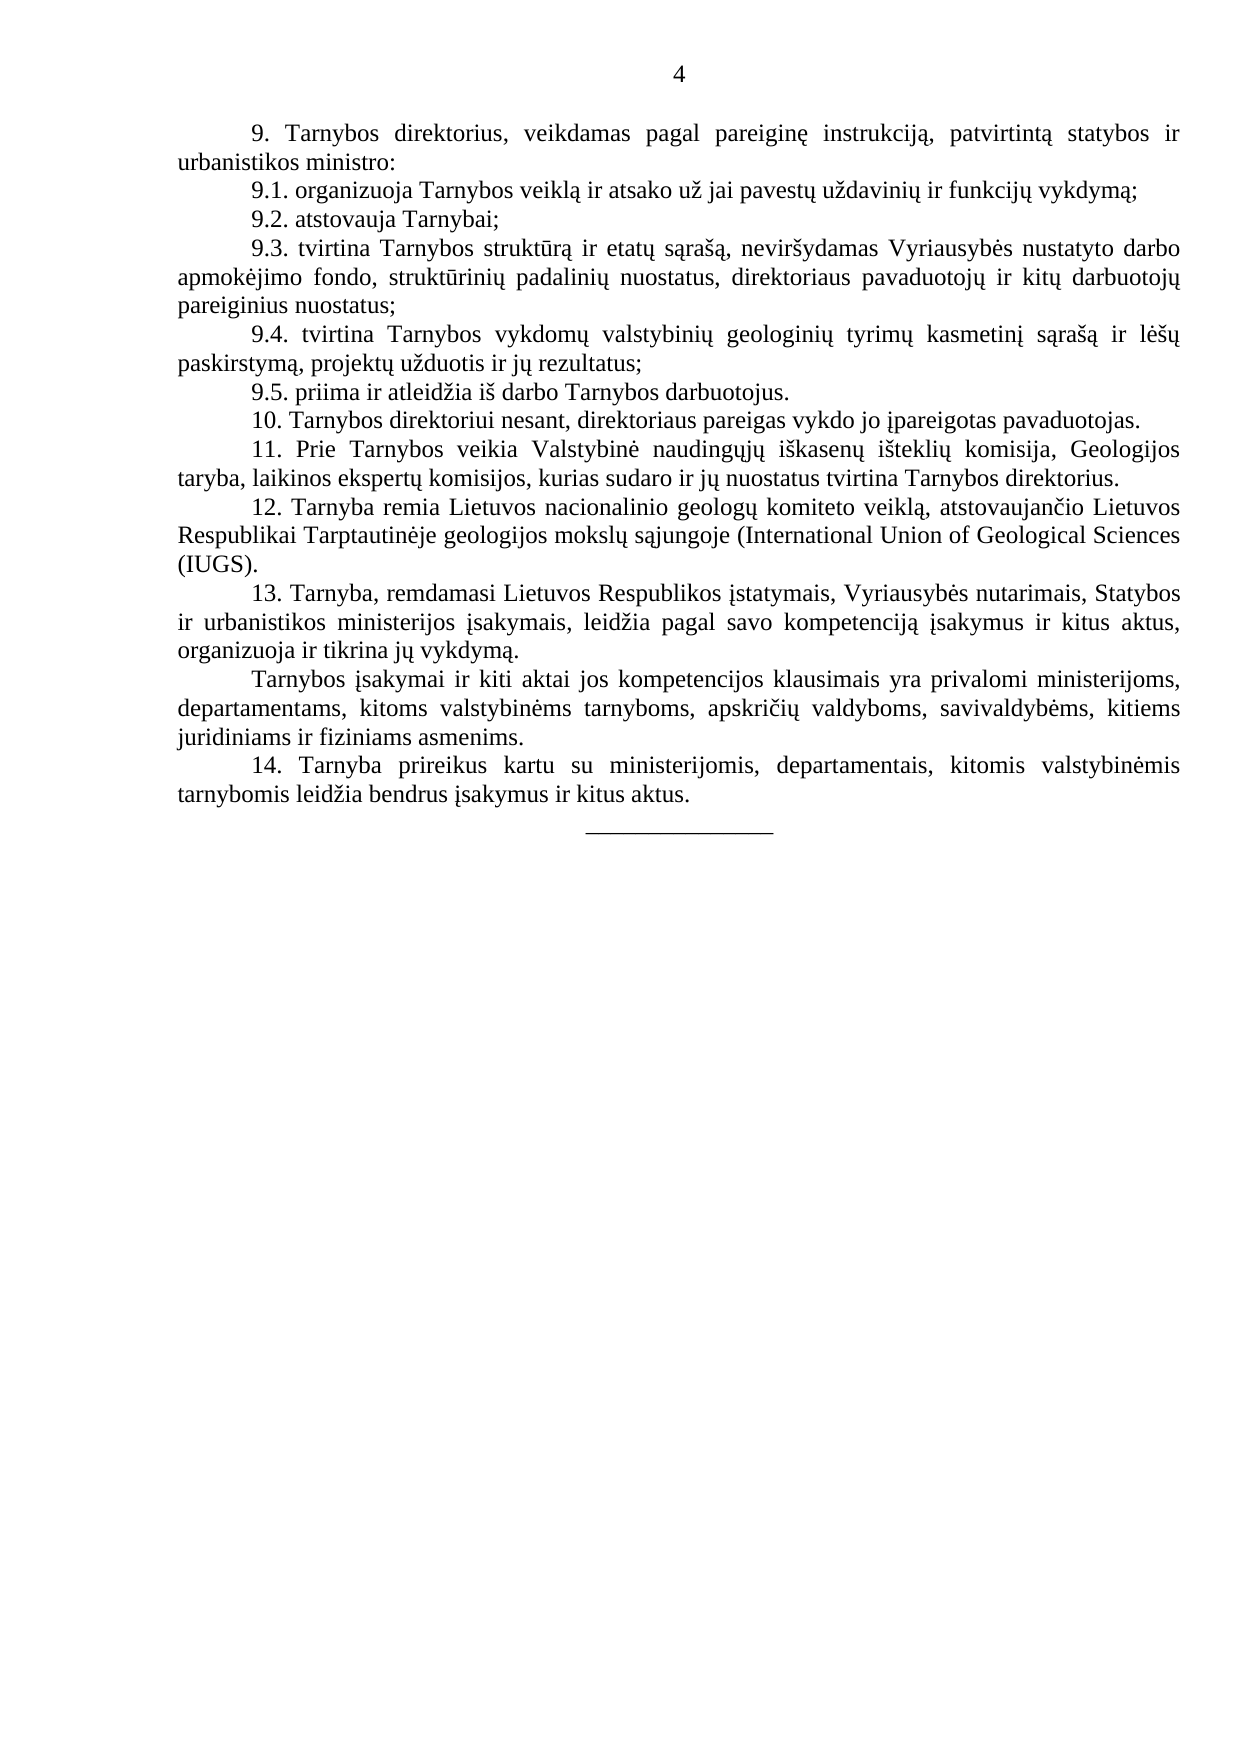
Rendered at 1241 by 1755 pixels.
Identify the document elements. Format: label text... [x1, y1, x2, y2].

text 9. Tarnybos direktorius, veikdamas pagal pareiginę instrukciją, patvirtintą statybos ir urbanistikos ministro: [177, 118, 1181, 176]
text 13. Tarnyba, remdamasi Lietuvos Respublikos įstatymais, Vyriausybės nutarimais, Statybos ir urbanistikos ministerijos įsakymais, leidžia pagal savo kompetenciją įsakymus ir kitus aktus, organizuoja ir tikrina jų vykdymą. [177, 578, 1181, 664]
text _______________ [177, 808, 1181, 837]
text 10. Tarnybos direktoriui nesant, direktoriaus pareigas vykdo jo įpareigotas pavaduotojas. [177, 406, 1181, 434]
text Tarnybos įsakymai ir kiti aktai jos kompetencijos klausimais yra privalomi ministerijoms, departamentams, kitoms valstybinėms tarnyboms, apskričių valdyboms, savivaldybėms, kitiems juridiniams ir fiziniams asmenims. [177, 664, 1181, 751]
text 12. Tarnyba remia Lietuvos nacionalinio geologų komiteto veiklą, atstovaujančio Lietuvos Respublikai Tarptautinėje geologijos mokslų sąjungoje (International Union of Geological Sciences (IUGS). [177, 492, 1181, 578]
text 9.2. atstovauja Tarnybai; [177, 204, 1181, 233]
text 9.1. organizuoja Tarnybos veiklą ir atsako už jai pavestų uždavinių ir funkcijų vykdymą; [177, 176, 1181, 204]
text 9.5. priima ir atleidžia iš darbo Tarnybos darbuotojus. [177, 377, 1181, 406]
text 11. Prie Tarnybos veikia Valstybinė naudingųjų iškasenų išteklių komisija, Geologijos taryba, laikinos ekspertų komisijos, kurias sudaro ir jų nuostatus tvirtina Tarnybos direktorius. [177, 434, 1181, 492]
text 9.3. tvirtina Tarnybos struktūrą ir etatų sąrašą, neviršydamas Vyriausybės nustatyto darbo apmokėjimo fondo, struktūrinių padalinių nuostatus, direktoriaus pavaduotojų ir kitų darbuotojų pareiginius nuostatus; [177, 233, 1181, 319]
text 14. Tarnyba prireikus kartu su ministerijomis, departamentais, kitomis valstybinėmis tarnybomis leidžia bendrus įsakymus ir kitus aktus. [177, 751, 1181, 808]
text 9.4. tvirtina Tarnybos vykdomų valstybinių geologinių tyrimų kasmetinį sąrašą ir lėšų paskirstymą, projektų užduotis ir jų rezultatus; [177, 319, 1181, 377]
